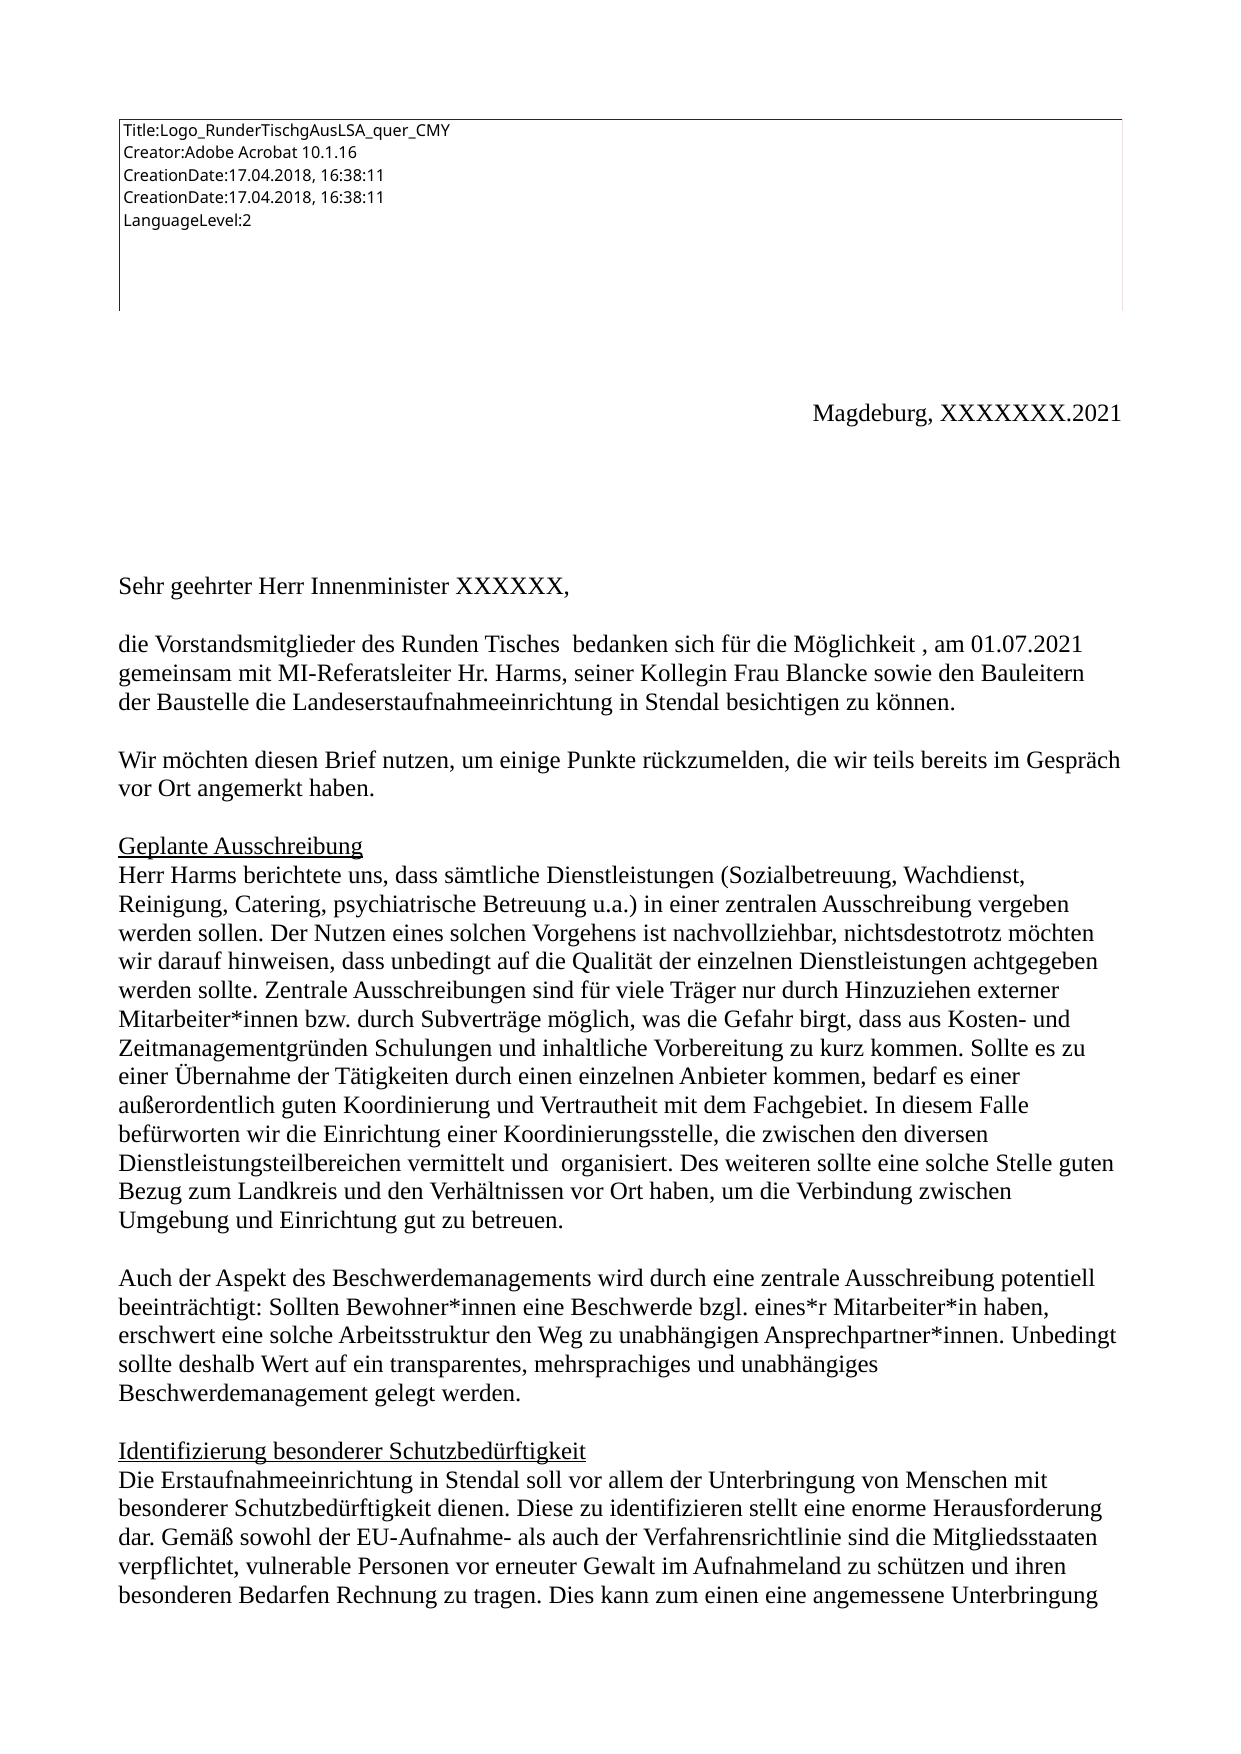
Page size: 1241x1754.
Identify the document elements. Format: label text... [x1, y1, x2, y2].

text Geplante Ausschreibung Herr Harms berichtete uns, dass sämtliche Dienstleistungen (Sozialbetreuung, Wachdienst, Reinigung, Catering, psychiatrische Betreuung u.a.) in einer zentralen Ausschreibung vergeben werden sollen. Der Nutzen eines solchen Vorgehens ist nachvollziehbar, nichtsdestotrotz möchten wir darauf hinweisen, dass unbedingt auf die Qualität der einzelnen Dienstleistungen achtgegeben werden sollte. Zentrale Ausschreibungen sind für viele Träger nur durch Hinzuziehen externer Mitarbeiter*innen bzw. durch Subverträge möglich, was die Gefahr birgt, dass aus Kosten- und Zeitmanagementgründen Schulungen und inhaltliche Vorbereitung zu kurz kommen. Sollte es zu einer Übernahme der Tätigkeiten durch einen einzelnen Anbieter kommen, bedarf es einer außerordentlich guten Koordinierung und Vertrautheit mit dem Fachgebiet. In diesem Falle befürworten wir die Einrichtung einer Koordinierungsstelle, die zwischen den diversen Dienstleistungsteilbereichen vermittelt und organisiert. Des weiteren sollte eine solche Stelle guten Bezug zum Landkreis und den Verhältnissen vor Ort haben, um die Verbindung zwischen Umgebung und Einrichtung gut zu betreuen. [118, 831, 1122, 1234]
text Sehr geehrter Herr Innenminister XXXXXX, [118, 571, 1122, 600]
text die Vorstandsmitglieder des Runden Tisches bedanken sich für die Möglichkeit , am 01.07.2021 gemeinsam mit MI-Referatsleiter Hr. Harms, seiner Kollegin Frau Blancke sowie den Bauleitern der Baustelle die Landeserstaufnahmeeinrichtung in Stendal besichtigen zu können. [118, 629, 1122, 716]
text Auch der Aspekt des Beschwerdemanagements wird durch eine zentrale Ausschreibung potentiell beeinträchtigt: Sollten Bewohner*innen eine Beschwerde bzgl. eines*r Mitarbeiter*in haben, erschwert eine solche Arbeitsstruktur den Weg zu unabhängigen Ansprechpartner*innen. Unbedingt sollte deshalb Wert auf ein transparentes, mehrsprachiges und unabhängiges Beschwerdemanagement gelegt werden. [118, 1263, 1122, 1407]
text Wir möchten diesen Brief nutzen, um einige Punkte rückzumelden, die wir teils bereits im Gespräch vor Ort angemerkt haben. [118, 745, 1122, 802]
text Magdeburg, XXXXXXX.2021 [118, 398, 1122, 426]
text Identifizierung besonderer Schutzbedürftigkeit Die Erstaufnahmeeinrichtung in Stendal soll vor allem der Unterbringung von Menschen mit besonderer Schutzbedürftigkeit dienen. Diese zu identifizieren stellt eine enorme Herausforderung dar. Gemäß sowohl der EU-Aufnahme- als auch der Verfahrensrichtlinie sind die Mitgliedsstaaten verpflichtet, vulnerable Personen vor erneuter Gewalt im Aufnahmeland zu schützen und ihren besonderen Bedarfen Rechnung zu tragen. Dies kann zum einen eine angemessene Unterbringung [118, 1436, 1122, 1608]
